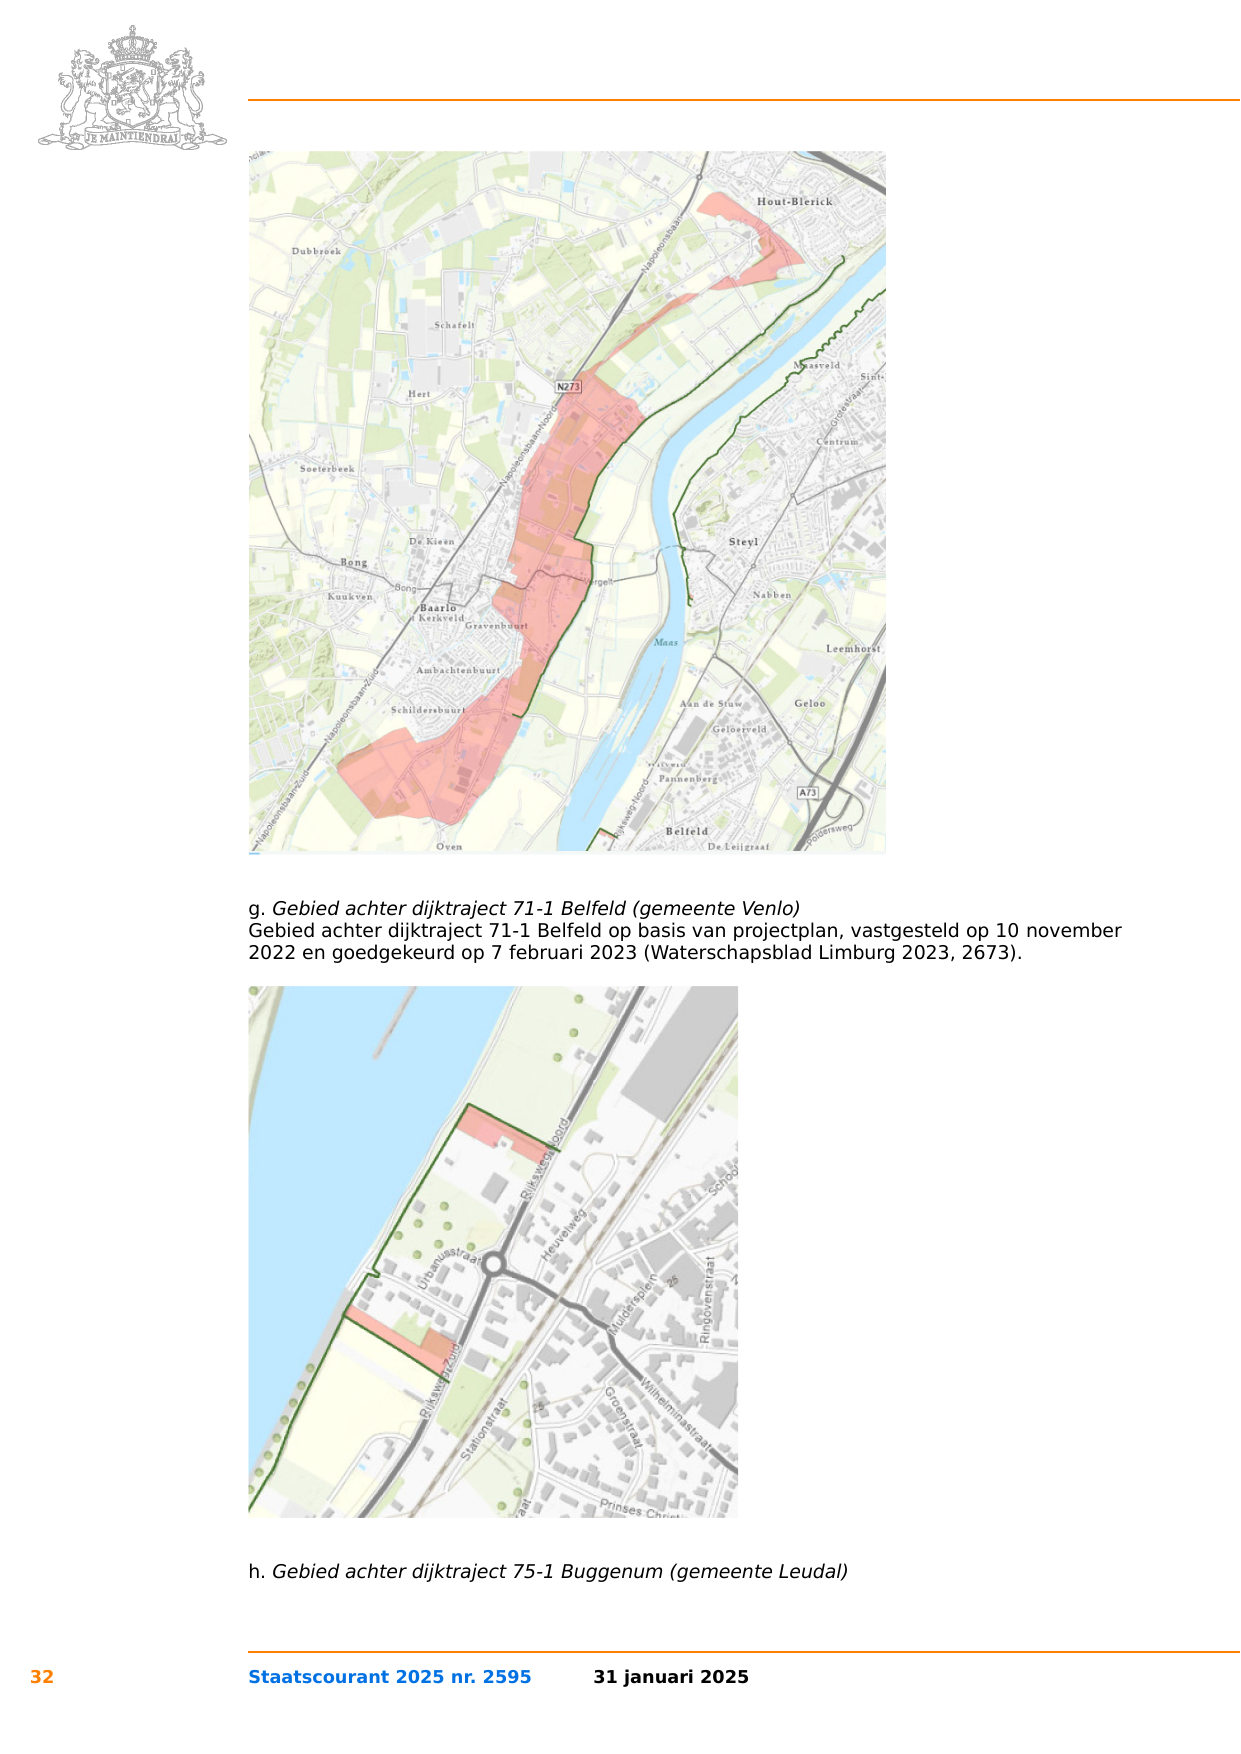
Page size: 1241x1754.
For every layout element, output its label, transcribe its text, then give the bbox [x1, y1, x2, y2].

picture [38, 25, 227, 150]
text h. Gebied achter dijktraject 75-1 Buggenum (gemeente Leudal) [248, 1561, 1163, 1583]
picture [248, 986, 739, 1518]
picture [248, 151, 886, 855]
text g. Gebied achter dijktraject 71-1 Belfeld (gemeente Venlo) [248, 898, 1163, 920]
text Gebied achter dijktraject 71-1 Belfeld op basis van projectplan, vastgesteld op 10 november 2022 en goedgekeurd op 7 februari 2023 (Waterschapsblad Limburg 2023, 2673). [248, 920, 1163, 964]
